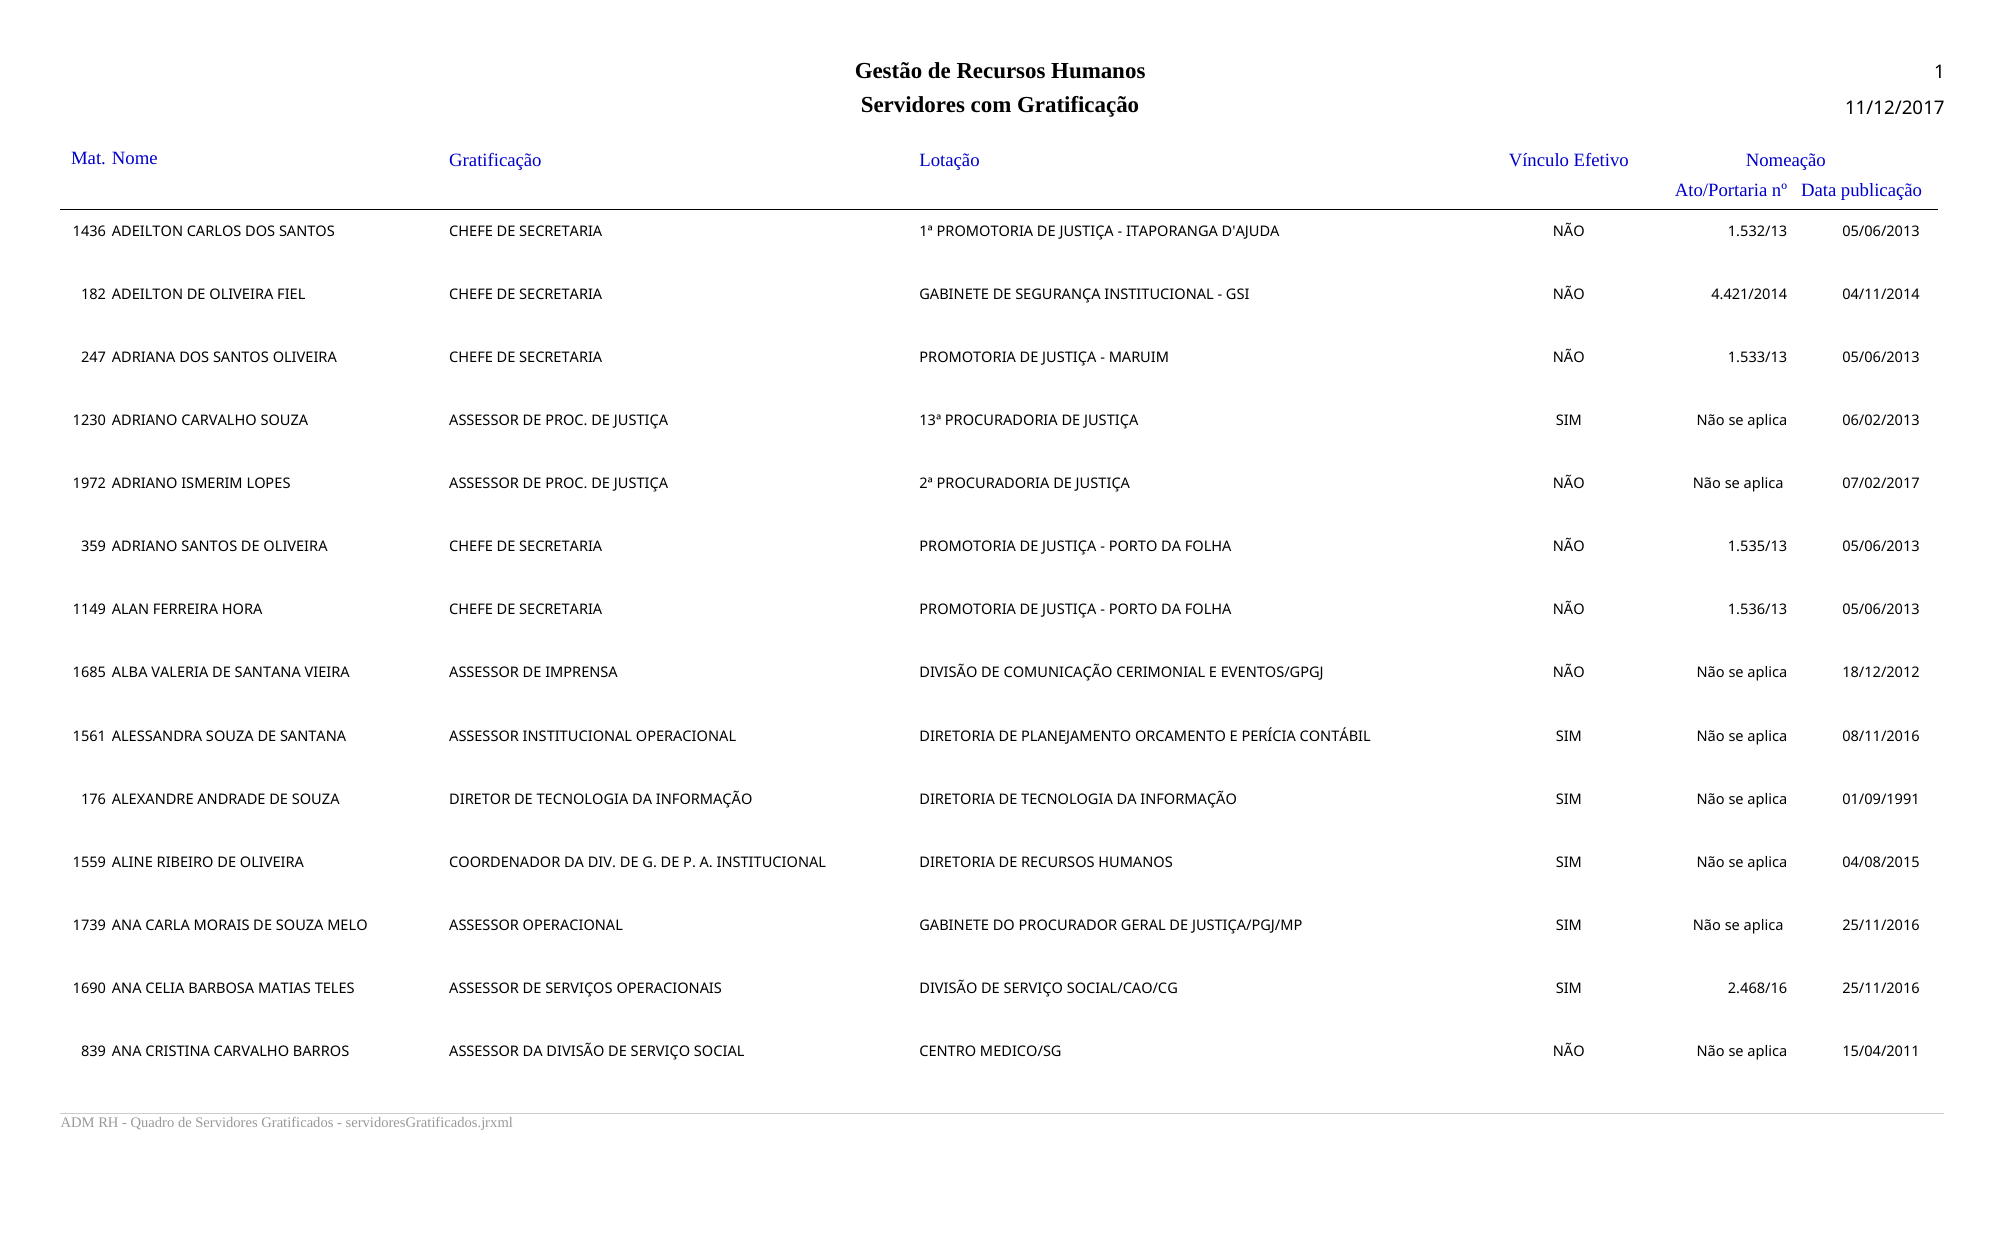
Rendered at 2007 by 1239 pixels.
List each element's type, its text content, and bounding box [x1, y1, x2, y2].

table_cell [1486, 1020, 2007, 1038]
table_cell 1972 [9, 473, 106, 501]
table_cell 08/11/2016 [1793, 725, 1919, 754]
table_cell [1642, 347, 1649, 375]
table_cell [1486, 249, 1495, 262]
table_cell [440, 957, 449, 975]
table_cell [910, 852, 919, 880]
table_cell [1486, 957, 2007, 975]
table_cell [440, 263, 449, 280]
table_cell [106, 473, 112, 501]
table_cell [910, 263, 919, 280]
table_cell [0, 179, 1649, 208]
table_cell 1561 [9, 725, 106, 754]
table_cell [1642, 978, 1649, 1006]
table_cell 4.421/2014 [1649, 284, 1787, 312]
table_cell [0, 599, 9, 628]
table_cell ADRIANO CARVALHO SOUZA [112, 410, 440, 470]
table_cell [440, 662, 449, 691]
table_cell [1920, 536, 2007, 564]
table_cell [0, 628, 112, 641]
table_cell [440, 284, 449, 312]
table_cell 06/02/2013 [1793, 410, 1919, 438]
table_cell [910, 768, 919, 785]
table_cell [910, 789, 919, 817]
table_cell [0, 59, 213, 85]
table_cell [1486, 410, 1495, 438]
table_cell [1642, 375, 2007, 389]
table_cell DIRETOR DE TECNOLOGIA DA INFORMAÇÃO [449, 789, 910, 848]
table_cell NÃO [1495, 473, 1642, 515]
table_cell [1642, 1041, 1649, 1069]
table_cell 1.532/13 [1649, 220, 1787, 249]
table_cell 1690 [9, 978, 106, 1006]
table_cell ADM RH - Quadro de Servidores Gratificados - servidoresGratificados.jrxml [60, 1114, 1944, 1137]
table_cell [440, 852, 449, 880]
table_cell NÃO [1495, 220, 1642, 262]
table_cell [1922, 149, 2007, 177]
table_cell [0, 95, 213, 123]
table_cell [0, 284, 9, 312]
table_cell Gratificação [449, 149, 910, 178]
table_cell [0, 704, 112, 722]
table_cell 1ª PROMOTORIA DE JUSTIÇA - ITAPORANGA D'AJUDA [919, 220, 1486, 280]
table_cell [0, 957, 112, 975]
table_cell 01/09/1991 [1793, 789, 1919, 817]
table_cell [910, 1041, 919, 1069]
table_cell [910, 220, 919, 249]
table_cell [1920, 599, 2007, 628]
table_cell [440, 725, 449, 754]
table_cell COORDENADOR DA DIV. DE G. DE P. A. INSTITUCIONAL [449, 852, 910, 912]
table_cell [1920, 410, 2007, 438]
table_cell [440, 599, 449, 628]
table_cell [0, 389, 112, 407]
table_cell [1486, 578, 2007, 596]
table_cell [910, 410, 919, 438]
table_cell [1642, 149, 1649, 177]
table_cell NÃO [1495, 284, 1642, 326]
table_cell [440, 452, 449, 470]
table_cell 1230 [9, 410, 106, 438]
table_cell [106, 347, 112, 375]
table_cell [1787, 347, 1792, 375]
table_cell CHEFE DE SECRETARIA [449, 347, 910, 407]
table_cell ASSESSOR DE PROC. DE JUSTIÇA [449, 410, 910, 470]
table_cell [910, 754, 919, 767]
table_cell PROMOTORIA DE JUSTIÇA - PORTO DA FOLHA [919, 599, 1486, 659]
table_cell ALINE RIBEIRO DE OLIVEIRA [112, 852, 440, 912]
table_cell [440, 501, 449, 515]
table_cell [910, 662, 919, 691]
table_cell Não se aplica [1649, 915, 1787, 943]
table_cell [0, 1006, 112, 1020]
table_cell [1486, 1006, 1495, 1020]
table_cell [440, 768, 449, 785]
table_cell Nomeação [1649, 149, 1922, 178]
table_cell [0, 211, 2007, 220]
table_cell [910, 880, 919, 894]
table_cell NÃO [1495, 536, 1642, 578]
table_cell [910, 347, 919, 375]
table_cell 1559 [9, 852, 106, 880]
table_cell [440, 704, 449, 722]
table_cell [1486, 263, 2007, 280]
table_cell [1642, 1070, 2007, 1083]
table_cell [0, 1083, 112, 1101]
table_cell 1.536/13 [1649, 599, 1787, 628]
table_cell 2.468/16 [1649, 978, 1787, 1006]
table_cell [1920, 662, 2007, 691]
table_cell [910, 473, 919, 501]
table_cell DIVISÃO DE SERVIÇO SOCIAL/CAO/CG [919, 978, 1486, 1038]
table_cell [440, 915, 449, 943]
table_cell [1787, 662, 1792, 691]
table_cell 15/04/2011 [1793, 1041, 1919, 1069]
table_cell [1486, 326, 2007, 343]
table_cell [1642, 1006, 2007, 1020]
table_cell [1642, 691, 2007, 704]
table_cell [0, 85, 2007, 91]
table_cell [1920, 725, 2007, 754]
table_cell 1149 [9, 599, 106, 628]
table_cell [1486, 515, 2007, 533]
table_cell [1642, 915, 1649, 943]
table_cell [1920, 220, 2007, 249]
table_cell [440, 249, 449, 262]
table_cell [106, 284, 112, 312]
table_cell CHEFE DE SECRETARIA [449, 599, 910, 659]
table_cell [440, 641, 449, 659]
table_cell [1945, 1113, 2007, 1137]
table_cell [1787, 410, 1792, 438]
table_cell Lotação [919, 149, 1486, 178]
table_cell [106, 410, 112, 438]
table_cell [440, 628, 449, 641]
table_cell Não se aplica [1649, 410, 1787, 438]
table_cell ADEILTON CARLOS DOS SANTOS [112, 220, 440, 280]
table_cell [1945, 95, 2007, 123]
table_cell [910, 452, 919, 470]
table_cell SIM [1495, 789, 1642, 831]
table_cell [0, 410, 9, 438]
table_cell [106, 1041, 112, 1069]
table_cell [440, 375, 449, 389]
table_cell CHEFE DE SECRETARIA [449, 536, 910, 596]
table_cell [106, 149, 112, 177]
table_cell [1486, 880, 1495, 894]
table_cell [440, 473, 449, 501]
table_cell 182 [9, 284, 106, 312]
table_cell [440, 565, 449, 578]
table_cell ADEILTON DE OLIVEIRA FIEL [112, 284, 440, 343]
table_cell [910, 641, 919, 659]
table_cell Não se aplica [1649, 1041, 1787, 1069]
table_cell [0, 754, 112, 767]
table_cell [440, 880, 449, 894]
table_cell [0, 249, 112, 262]
table_cell [1486, 389, 2007, 407]
table_cell DIRETORIA DE RECURSOS HUMANOS [919, 852, 1486, 912]
table_cell [1787, 284, 1792, 312]
table_cell [106, 978, 112, 1006]
table_cell [910, 725, 919, 754]
table_cell 1.533/13 [1649, 347, 1787, 375]
table_cell [0, 473, 9, 501]
table_cell [1486, 473, 1495, 501]
table_cell [910, 501, 919, 515]
table_cell 1436 [9, 220, 106, 249]
table_cell Não se aplica [1649, 473, 1787, 501]
table_cell [440, 578, 449, 596]
table_cell [0, 452, 112, 470]
table_cell 25/11/2016 [1793, 915, 1919, 943]
table_cell [440, 515, 449, 533]
table_cell [1486, 662, 1495, 691]
table_cell [440, 789, 449, 817]
table_cell [1787, 978, 1792, 1006]
table_cell [440, 1041, 449, 1069]
table_cell [1486, 452, 2007, 470]
table_cell [106, 725, 112, 754]
table_cell ALESSANDRA SOUZA DE SANTANA [112, 725, 440, 785]
table_cell [1486, 894, 2007, 912]
table_cell [910, 438, 919, 452]
table_cell 05/06/2013 [1793, 599, 1919, 628]
table_cell [1642, 628, 2007, 641]
table_cell [910, 1020, 919, 1038]
table_cell [440, 754, 449, 767]
table_cell [1642, 662, 1649, 691]
table_cell CHEFE DE SECRETARIA [449, 284, 910, 343]
table_cell [440, 220, 449, 249]
table_cell [106, 915, 112, 943]
table_cell [0, 880, 112, 894]
table_cell 04/08/2015 [1793, 852, 1919, 880]
table_cell DIRETORIA DE TECNOLOGIA DA INFORMAÇÃO [919, 789, 1486, 848]
table_cell [1787, 536, 1792, 564]
table_cell NÃO [1495, 1041, 1642, 1083]
table_cell [910, 565, 919, 578]
table_cell [1642, 473, 1649, 501]
table_cell ANA CELIA BARBOSA MATIAS TELES [112, 978, 440, 1038]
table_cell [1642, 501, 2007, 515]
table_cell Não se aplica [1649, 789, 1787, 817]
table_cell [0, 263, 112, 280]
table_cell [0, 565, 112, 578]
table_cell [0, 438, 112, 452]
table_cell Não se aplica [1649, 725, 1787, 754]
table_cell [910, 978, 919, 1006]
table_cell SIM [1495, 725, 1642, 767]
table_cell [1486, 691, 1495, 704]
table_cell [1486, 628, 1495, 641]
table_cell PROMOTORIA DE JUSTIÇA - MARUIM [919, 347, 1486, 407]
table_cell [440, 817, 449, 831]
table_cell ALBA VALERIA DE SANTANA VIEIRA [112, 662, 440, 722]
table_cell [440, 347, 449, 375]
table_cell [1486, 220, 1495, 249]
table_cell [910, 578, 919, 596]
table_cell [440, 943, 449, 957]
table_cell [0, 220, 9, 249]
table_cell [1486, 1041, 1495, 1069]
table_cell [106, 789, 112, 817]
table_cell [1486, 704, 2007, 722]
table_cell [106, 662, 112, 691]
table_cell [1486, 284, 1495, 312]
table_cell [440, 1006, 449, 1020]
table_cell [1486, 312, 1495, 326]
table_cell [106, 852, 112, 880]
table_cell NÃO [1495, 599, 1642, 641]
table_cell [0, 515, 112, 533]
table_cell ALAN FERREIRA HORA [112, 599, 440, 659]
table_cell GABINETE DO PROCURADOR GERAL DE JUSTIÇA/PGJ/MP [919, 915, 1486, 975]
table_cell [910, 943, 919, 957]
table_cell [1642, 312, 2007, 326]
table_cell [1642, 536, 1649, 564]
table_cell [0, 149, 44, 177]
table_cell [0, 768, 112, 785]
table_cell [440, 536, 449, 564]
table_cell [1920, 347, 2007, 375]
table_cell [910, 312, 919, 326]
table_cell [910, 284, 919, 312]
table_cell [106, 220, 112, 249]
table_cell ADRIANO SANTOS DE OLIVEIRA [112, 536, 440, 596]
table_cell [0, 1101, 2007, 1113]
table_cell [0, 662, 9, 691]
table_cell [1920, 978, 2007, 1006]
table_cell Data publicação [1787, 179, 1922, 208]
table_cell [910, 817, 919, 831]
table_cell [1787, 220, 1792, 249]
table_cell [440, 831, 449, 848]
table_cell [910, 536, 919, 564]
table_cell [910, 326, 919, 343]
table_cell [440, 389, 449, 407]
table_cell [1486, 789, 1495, 817]
table_cell [1642, 852, 1649, 880]
table_cell [910, 375, 919, 389]
table_cell 1 [1790, 59, 1944, 85]
table_cell 05/06/2013 [1793, 536, 1919, 564]
table_cell [1486, 831, 2007, 848]
table_cell [1920, 789, 2007, 817]
table_cell [1486, 943, 1495, 957]
table_cell 2ª PROCURADORIA DE JUSTIÇA [919, 473, 1486, 533]
table_cell [0, 852, 9, 880]
table_cell [1787, 852, 1792, 880]
table_cell [1642, 410, 1649, 438]
table_cell [440, 1070, 449, 1083]
table_cell [0, 1070, 112, 1083]
table_cell [1787, 915, 1792, 943]
table_cell [1486, 565, 1495, 578]
table_cell Vínculo Efetivo [1495, 149, 1642, 178]
table_cell ANA CRISTINA CARVALHO BARROS [112, 1041, 440, 1101]
table_cell Servidores com Gratificação [213, 91, 1787, 123]
table_cell [910, 704, 919, 722]
table_cell ASSESSOR INSTITUCIONAL OPERACIONAL [449, 725, 910, 785]
table_cell CHEFE DE SECRETARIA [449, 220, 910, 280]
table_cell ASSESSOR DA DIVISÃO DE SERVIÇO SOCIAL [449, 1041, 910, 1101]
table_cell [0, 578, 112, 596]
table_cell [0, 312, 112, 326]
table_cell SIM [1495, 915, 1642, 957]
table_cell [106, 599, 112, 628]
table_cell [1486, 641, 2007, 659]
table_cell [1920, 284, 2007, 312]
table_cell Não se aplica [1649, 852, 1787, 880]
table_cell [440, 312, 449, 326]
table_cell [1922, 179, 2007, 208]
table_cell [1642, 943, 2007, 957]
table_cell 05/06/2013 [1793, 347, 1919, 375]
table_cell [0, 501, 112, 515]
table_cell [1486, 347, 1495, 375]
table_cell ALEXANDRE ANDRADE DE SOUZA [112, 789, 440, 848]
table_cell [1920, 1041, 2007, 1069]
table_cell 1739 [9, 915, 106, 943]
table_cell [910, 1083, 919, 1101]
table_cell [1486, 1083, 2007, 1101]
table_cell [1486, 438, 1495, 452]
table_cell [1642, 789, 1649, 817]
table_cell [1642, 284, 1649, 312]
table_cell [0, 915, 9, 943]
table_cell [106, 536, 112, 564]
table_cell [910, 957, 919, 975]
table_cell [440, 1020, 449, 1038]
table_cell [1486, 817, 1495, 831]
table_cell [1642, 754, 2007, 767]
table_cell Ato/Portaria nº [1649, 179, 1787, 208]
table_cell ASSESSOR OPERACIONAL [449, 915, 910, 975]
table_cell [0, 894, 112, 912]
table_cell [0, 831, 112, 848]
table_cell 359 [9, 536, 106, 564]
table_cell [199, 149, 449, 177]
table_cell [440, 978, 449, 1006]
table_cell [1486, 1070, 1495, 1083]
table_cell ADRIANA DOS SANTOS OLIVEIRA [112, 347, 440, 407]
table_cell [1787, 789, 1792, 817]
table_cell [0, 536, 9, 564]
table_cell ANA CARLA MORAIS DE SOUZA MELO [112, 915, 440, 975]
table_cell [0, 725, 9, 754]
table_cell [1486, 599, 1495, 628]
table_cell [1486, 915, 1495, 943]
table_header [0, 0, 2007, 57]
table_cell SIM [1495, 410, 1642, 452]
table_cell [910, 691, 919, 704]
table_cell 176 [9, 789, 106, 817]
table_cell ASSESSOR DE IMPRENSA [449, 662, 910, 722]
table_cell [0, 1020, 112, 1038]
table_cell [440, 894, 449, 912]
table_cell SIM [1495, 978, 1642, 1020]
table_cell [1920, 915, 2007, 943]
table_cell DIRETORIA DE PLANEJAMENTO ORCAMENTO E PERÍCIA CONTÁBIL [919, 725, 1486, 785]
table_cell [0, 326, 112, 343]
table_cell 1.535/13 [1649, 536, 1787, 564]
table_cell [1945, 59, 2007, 85]
table_cell 11/12/2017 [1790, 95, 1944, 123]
table_cell 25/11/2016 [1793, 978, 1919, 1006]
table_cell [910, 894, 919, 912]
table_cell [1920, 852, 2007, 880]
table_cell [910, 389, 919, 407]
table_cell 18/12/2012 [1793, 662, 1919, 691]
table_cell [1486, 536, 1495, 564]
table_cell [1642, 249, 2007, 262]
table_cell [910, 1006, 919, 1020]
table_cell 839 [9, 1041, 106, 1069]
table_cell [1486, 852, 1495, 880]
table_cell ADRIANO ISMERIM LOPES [112, 473, 440, 533]
table_header Nome [112, 147, 199, 177]
table_cell [0, 641, 112, 659]
table_cell [440, 410, 449, 438]
table_cell [1642, 438, 2007, 452]
table_cell [910, 1070, 919, 1083]
table_cell [1486, 149, 1495, 177]
table_cell [910, 149, 919, 177]
table_cell [0, 817, 112, 831]
table_cell 04/11/2014 [1793, 284, 1919, 312]
table_cell [910, 515, 919, 533]
table_cell [1642, 880, 2007, 894]
table_cell [0, 691, 112, 704]
table_cell [440, 438, 449, 452]
table_cell [440, 326, 449, 343]
table_cell 13ª PROCURADORIA DE JUSTIÇA [919, 410, 1486, 470]
table_cell [0, 978, 9, 1006]
table_cell [0, 123, 2007, 147]
table_cell 05/06/2013 [1793, 220, 1919, 249]
table_cell [1642, 817, 2007, 831]
table_cell Gestão de Recursos Humanos [213, 57, 1787, 85]
table_cell DIVISÃO DE COMUNICAÇÃO CERIMONIAL E EVENTOS/GPGJ [919, 662, 1486, 722]
table_cell [1642, 220, 1649, 249]
table_cell 1685 [9, 662, 106, 691]
table_cell [0, 789, 9, 817]
table_cell [440, 1083, 449, 1101]
table_cell [910, 599, 919, 628]
table_cell [0, 1113, 60, 1137]
table_cell [1642, 725, 1649, 754]
table_cell [1486, 501, 1495, 515]
table_cell PROMOTORIA DE JUSTIÇA - PORTO DA FOLHA [919, 536, 1486, 596]
table_cell GABINETE DE SEGURANÇA INSTITUCIONAL - GSI [919, 284, 1486, 343]
table_cell [1642, 599, 1649, 628]
table_cell [0, 943, 112, 957]
table_cell [1787, 1041, 1792, 1069]
table_cell NÃO [1495, 662, 1642, 704]
table_cell [910, 249, 919, 262]
table_cell CENTRO MEDICO/SG [919, 1041, 1486, 1101]
table_cell NÃO [1495, 347, 1642, 389]
table_cell [1787, 599, 1792, 628]
table_cell [1787, 473, 1792, 501]
table_header Mat. [44, 147, 106, 177]
table_cell [1920, 473, 2007, 501]
table_cell 07/02/2017 [1793, 473, 1919, 501]
table_cell [0, 1041, 9, 1069]
table_cell SIM [1495, 852, 1642, 894]
table_cell [1486, 754, 1495, 767]
table_cell [910, 831, 919, 848]
table_cell 247 [9, 347, 106, 375]
table_cell Não se aplica [1649, 662, 1787, 691]
table_cell [440, 691, 449, 704]
table_cell ASSESSOR DE SERVIÇOS OPERACIONAIS [449, 978, 910, 1038]
table_cell [1486, 768, 2007, 785]
table_cell ASSESSOR DE PROC. DE JUSTIÇA [449, 473, 910, 533]
table_cell [1642, 565, 2007, 578]
table_cell [910, 915, 919, 943]
table_cell [1787, 725, 1792, 754]
table_cell [910, 628, 919, 641]
table_cell [1486, 725, 1495, 754]
table_cell [0, 375, 112, 389]
table_cell [1486, 375, 1495, 389]
table_cell [1486, 978, 1495, 1006]
table_cell [0, 347, 9, 375]
